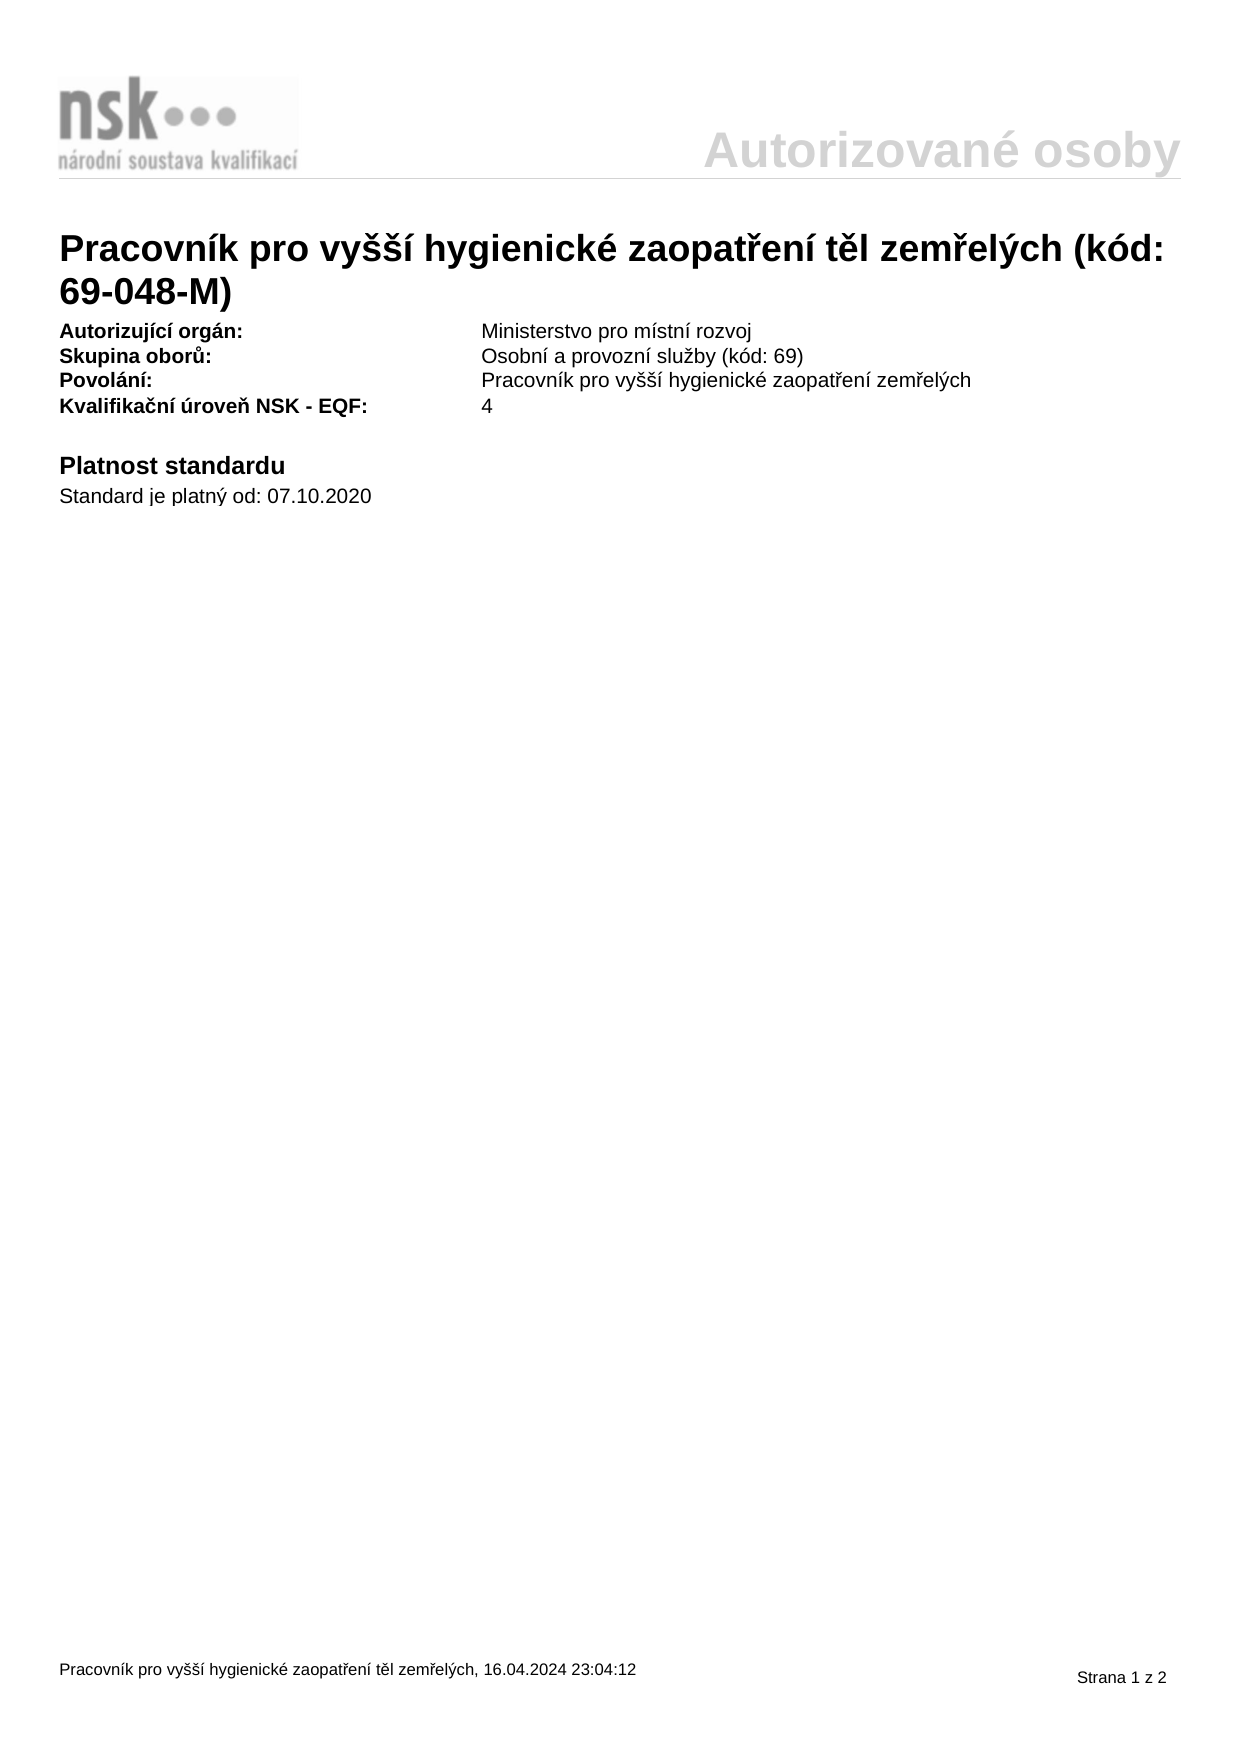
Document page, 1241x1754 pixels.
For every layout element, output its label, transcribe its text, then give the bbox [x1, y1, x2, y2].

table_cell [1167, 418, 1181, 447]
table_cell [481, 806, 617, 1106]
table_cell [119, 313, 481, 319]
table_cell [1167, 1106, 1181, 1383]
table_cell [626, 1384, 860, 1659]
table_cell [860, 418, 886, 447]
table_cell [886, 506, 1167, 806]
table_cell [1167, 196, 1181, 224]
table_cell [59, 506, 119, 806]
table_header Autorizované osoby [626, 59, 1181, 178]
table_cell [618, 418, 626, 447]
table_cell Skupina oborů: [59, 344, 481, 368]
table_cell [626, 313, 860, 319]
table_cell [59, 179, 1181, 196]
table_cell Strana 1 z 2 [860, 1660, 1167, 1696]
table_cell Ministerstvo pro místní rozvoj [481, 319, 1181, 344]
table_cell [481, 506, 617, 806]
table_cell [618, 196, 626, 224]
table_cell [1167, 1660, 1181, 1696]
table_cell Pracovník pro vyšší hygienické zaopatření těl zemřelých (kód: 69-048-M) [59, 224, 1181, 313]
table_cell [618, 806, 626, 1106]
table_cell [618, 506, 626, 806]
table_cell [1167, 506, 1181, 806]
table_cell [481, 172, 617, 178]
table_cell [481, 418, 617, 447]
table_cell [860, 313, 886, 319]
table_cell [618, 172, 626, 178]
table_cell [119, 196, 481, 224]
table_cell [626, 418, 860, 447]
table_cell Povolání: [59, 368, 481, 392]
table_cell [886, 196, 1167, 224]
table_cell [618, 313, 626, 319]
table_cell [59, 806, 119, 1106]
picture [57, 59, 619, 172]
table_cell [59, 313, 119, 319]
table_cell [626, 506, 860, 806]
table_cell [59, 1106, 119, 1383]
table_cell [618, 1384, 626, 1659]
table_cell [860, 506, 886, 806]
table_cell [626, 1106, 860, 1383]
table_cell [860, 1384, 886, 1659]
table_header [619, 59, 626, 172]
table_cell [59, 172, 119, 178]
table_cell [59, 196, 119, 224]
table_cell [59, 418, 119, 447]
table_cell [626, 196, 860, 224]
table_cell [1167, 806, 1181, 1106]
table_cell [59, 1384, 119, 1659]
table_cell Platnost standardu [59, 448, 1181, 483]
table_cell [626, 806, 860, 1106]
table_cell [119, 506, 481, 806]
table_cell [860, 806, 886, 1106]
table_cell [886, 806, 1167, 1106]
table_cell [119, 172, 481, 178]
table_cell [618, 1106, 626, 1383]
table_cell [886, 418, 1167, 447]
table_cell [886, 1106, 1167, 1383]
table_cell [119, 418, 481, 447]
table_cell Osobní a provozní služby (kód: 69) [481, 344, 1181, 368]
table_cell [119, 1384, 481, 1659]
table_cell [860, 196, 886, 224]
table_cell Pracovník pro vyšší hygienické zaopatření zemřelých [481, 368, 1181, 393]
table_cell [1167, 1384, 1181, 1659]
table_cell [886, 313, 1167, 319]
table_cell [481, 313, 617, 319]
table_cell [886, 1384, 1167, 1659]
table_cell [119, 1106, 481, 1383]
table_cell [1167, 313, 1181, 319]
table_cell [481, 1106, 617, 1383]
table_cell [481, 1384, 617, 1659]
table_cell Pracovník pro vyšší hygienické zaopatření těl zemřelých, 16.04.2024 23:04:12 [59, 1660, 860, 1696]
table_cell [860, 1106, 886, 1383]
table_cell 4 [481, 394, 1181, 417]
table_cell Standard je platný od: 07.10.2020 [59, 484, 1181, 506]
table_cell [119, 806, 481, 1106]
table_cell Autorizující orgán: [59, 319, 481, 343]
table_cell Kvalifikační úroveň NSK - EQF: [59, 394, 481, 417]
table_cell [481, 196, 617, 224]
